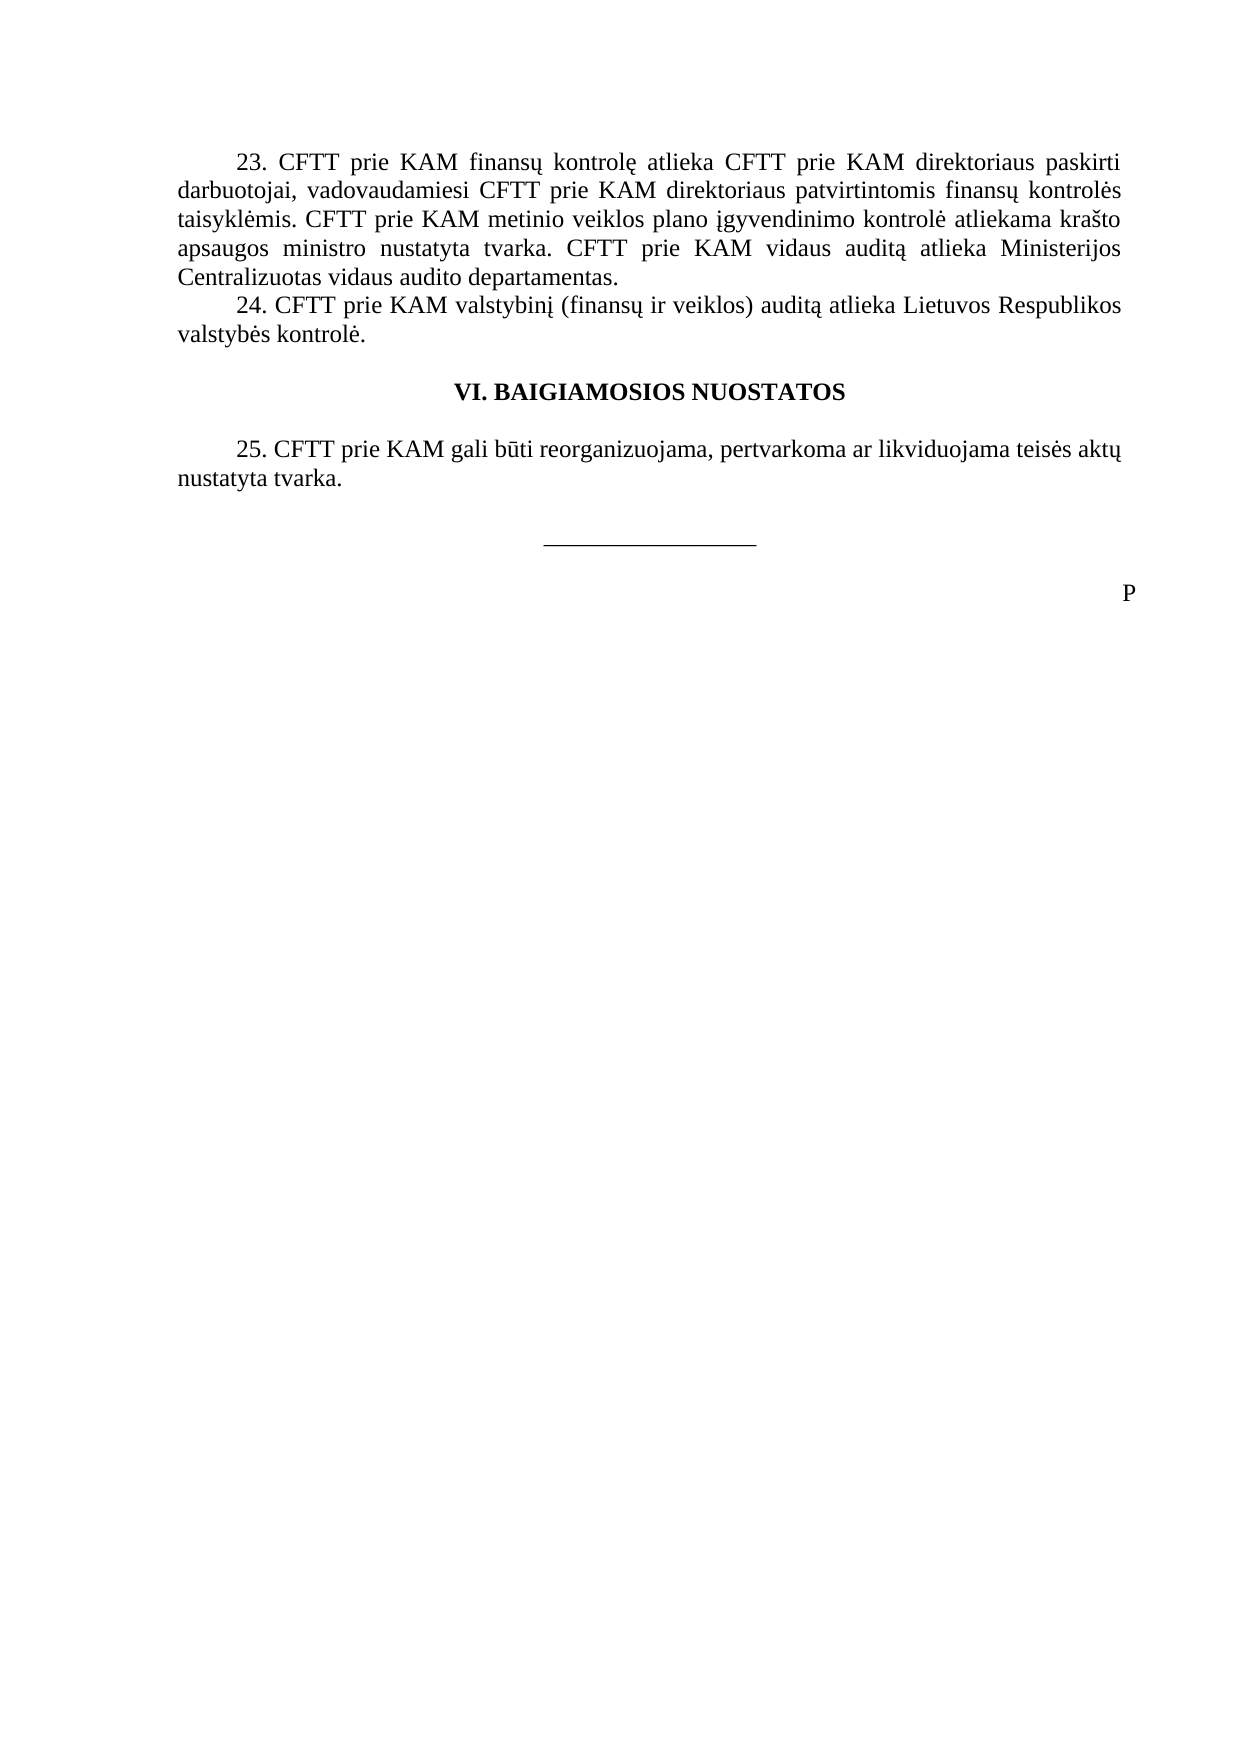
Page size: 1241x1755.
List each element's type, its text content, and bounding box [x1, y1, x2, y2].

text VI. BAIGIAMOSIOS NUOSTATOS [177, 377, 1122, 406]
text 24. CFTT prie KAM valstybinį (finansų ir veiklos) auditą atlieka Lietuvos Respublikos valstybės kontrolė. [177, 291, 1122, 348]
text 25. CFTT prie KAM gali būti reorganizuojama, pertvarkoma ar likviduojama teisės aktų nustatyta tvarka. [177, 434, 1122, 492]
text _________________ [177, 521, 1122, 549]
text 23. CFTT prie KAM finansų kontrolę atlieka CFTT prie KAM direktoriaus paskirti darbuotojai, vadovaudamiesi CFTT prie KAM direktoriaus patvirtintomis finansų kontrolės taisyklėmis. CFTT prie KAM metinio veiklos plano įgyvendinimo kontrolė atliekama krašto apsaugos ministro nustatyta tvarka. CFTT prie KAM vidaus auditą atlieka Ministerijos Centralizuotas vidaus audito departamentas. [177, 147, 1122, 291]
text P [886, 578, 1122, 607]
